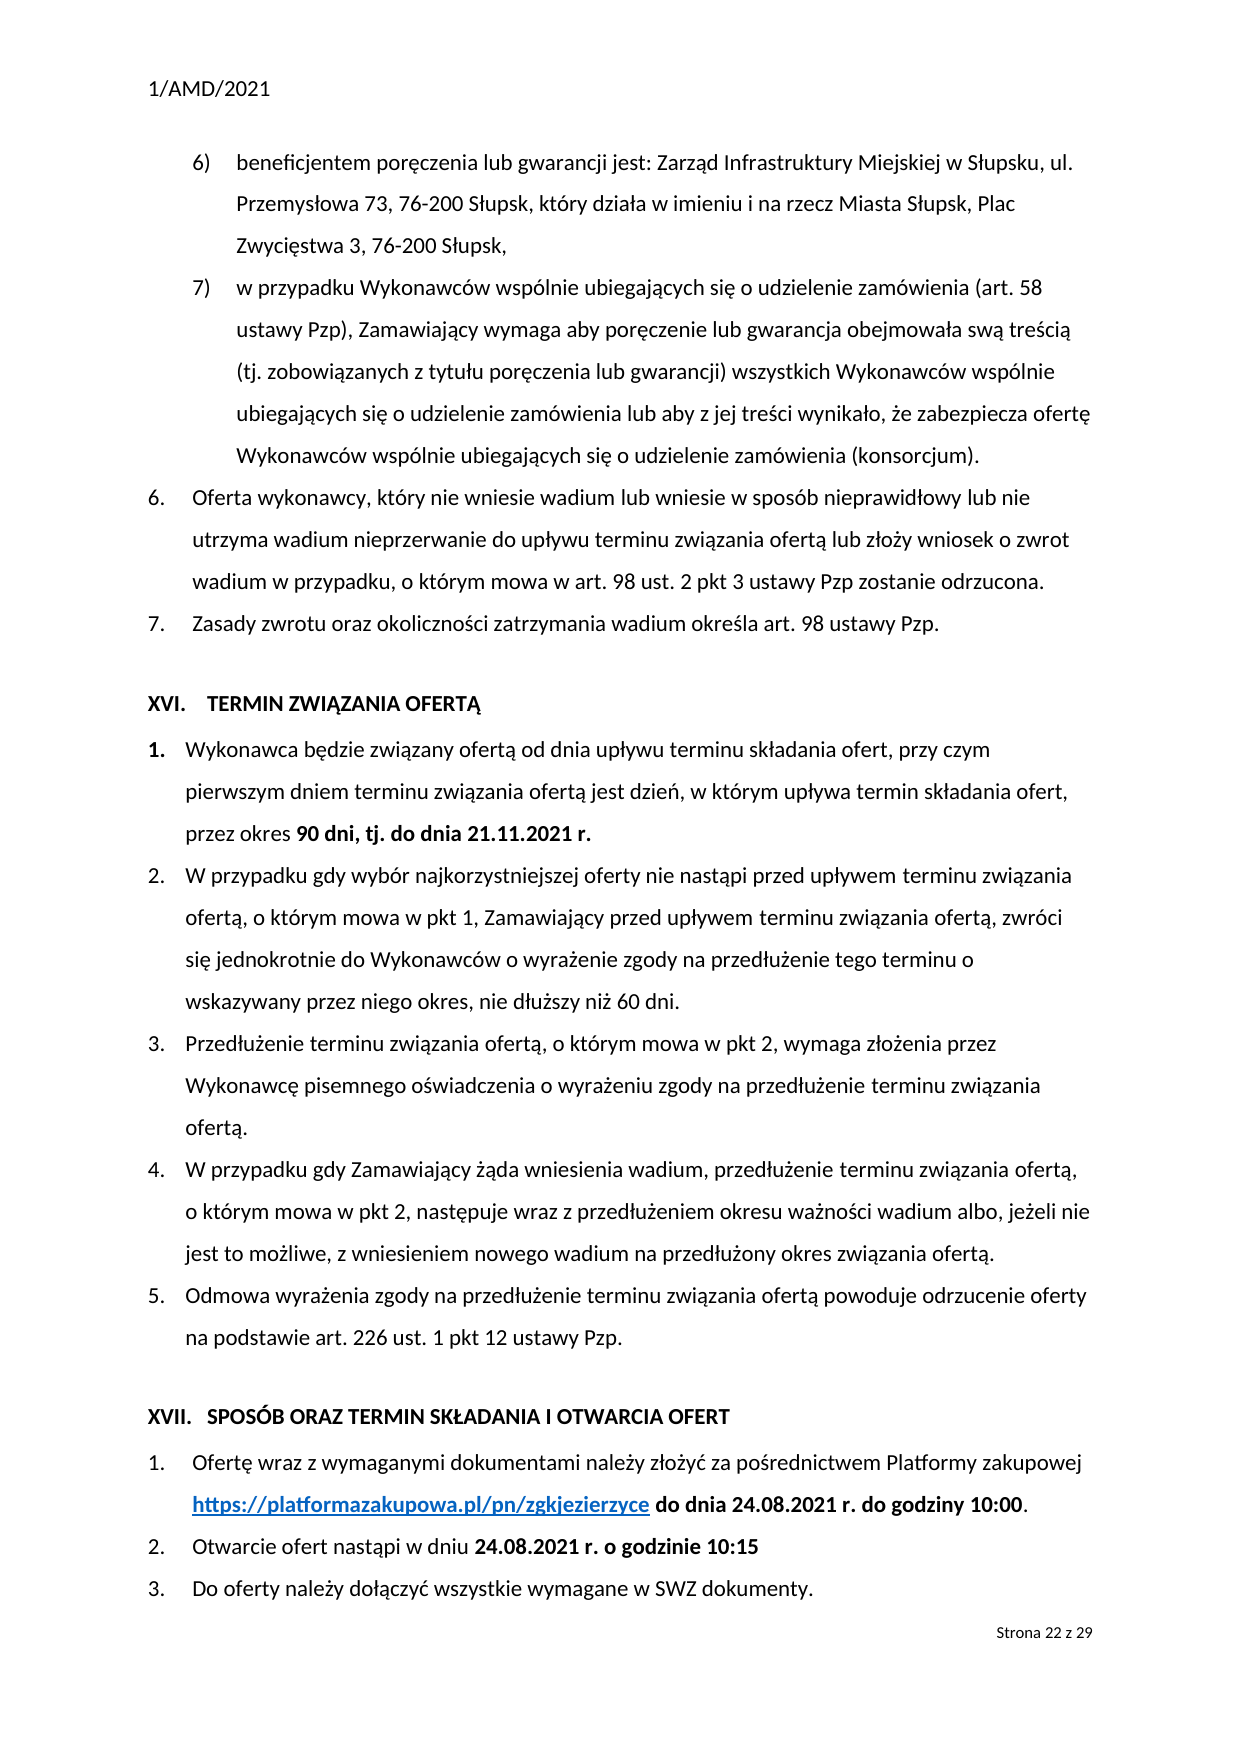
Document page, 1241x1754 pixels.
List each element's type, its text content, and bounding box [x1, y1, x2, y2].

text 6) beneficjentem poręczenia lub gwarancji jest: Zarząd Infrastruktury Miejskiej w Słupsku, ul. Przemysłowa 73, 76-200 Słupsk, który działa w imieniu i na rzecz Miasta Słupsk, Plac Zwycięstwa 3, 76-200 Słupsk, [192, 148, 1093, 259]
list Przedłużenie terminu związania ofertą, o którym mowa w pkt 2, wymaga złożenia przez Wykonawcę pisemnego oświadczenia o wyrażeniu zgody na przedłużenie terminu związania ofertą. [148, 1029, 1093, 1141]
text 7) w przypadku Wykonawców wspólnie ubiegających się o udzielenie zamówienia (art. 58 ustawy Pzp), Zamawiający wymaga aby poręczenie lub gwarancja obejmowała swą treścią (tj. zobowiązanych z tytułu poręczenia lub gwarancji) wszystkich Wykonawców wspólnie ubiegających się o udzielenie zamówienia lub aby z jej treści wynikało, że zabezpiecza ofertę Wykonawców wspólnie ubiegających się o udzielenie zamówienia (konsorcjum). [192, 273, 1093, 469]
list W przypadku gdy wybór najkorzystniejszej oferty nie nastąpi przed upływem terminu związania ofertą, o którym mowa w pkt 1, Zamawiający przed upływem terminu związania ofertą, zwróci się jednokrotnie do Wykonawców o wyrażenie zgody na przedłużenie tego terminu o wskazywany przez niego okres, nie dłuższy niż 60 dni. [148, 861, 1093, 1015]
text XVI. TERMIN ZWIĄZANIA OFERTĄ [148, 689, 1093, 717]
text 7. Zasady zwrotu oraz okoliczności zatrzymania wadium określa art. 98 ustawy Pzp. [148, 609, 1093, 637]
list Wykonawca będzie związany ofertą od dnia upływu terminu składania ofert, przy czym pierwszym dniem terminu związania ofertą jest dzień, w którym upływa termin składania ofert, przez okres 90 dni, tj. do dnia 21.11.2021 r. [148, 735, 1093, 847]
list Do oferty należy dołączyć wszystkie wymagane w SWZ dokumenty. [148, 1574, 1093, 1602]
list Otwarcie ofert nastąpi w dniu 24.08.2021 r. o godzinie 10:15 [148, 1532, 1093, 1560]
list W przypadku gdy Zamawiający żąda wniesienia wadium, przedłużenie terminu związania ofertą, o którym mowa w pkt 2, następuje wraz z przedłużeniem okresu ważności wadium albo, jeżeli nie jest to możliwe, z wniesieniem nowego wadium na przedłużony okres związania ofertą. [148, 1155, 1093, 1267]
list Ofertę wraz z wymaganymi dokumentami należy złożyć za pośrednictwem Platformy zakupowej https://platformazakupowa.pl/pn/zgkjezierzyce do dnia 24.08.2021 r. do godziny 10:00. [148, 1448, 1093, 1518]
text 6. Oferta wykonawcy, który nie wniesie wadium lub wniesie w sposób nieprawidłowy lub nie utrzyma wadium nieprzerwanie do upływu terminu związania ofertą lub złoży wniosek o zwrot wadium w przypadku, o którym mowa w art. 98 ust. 2 pkt 3 ustawy Pzp zostanie odrzucona. [148, 483, 1093, 595]
list Odmowa wyrażenia zgody na przedłużenie terminu związania ofertą powoduje odrzucenie oferty na podstawie art. 226 ust. 1 pkt 12 ustawy Pzp. [148, 1281, 1093, 1351]
text XVII. SPOSÓB ORAZ TERMIN SKŁADANIA I OTWARCIA OFERT [148, 1402, 1093, 1430]
